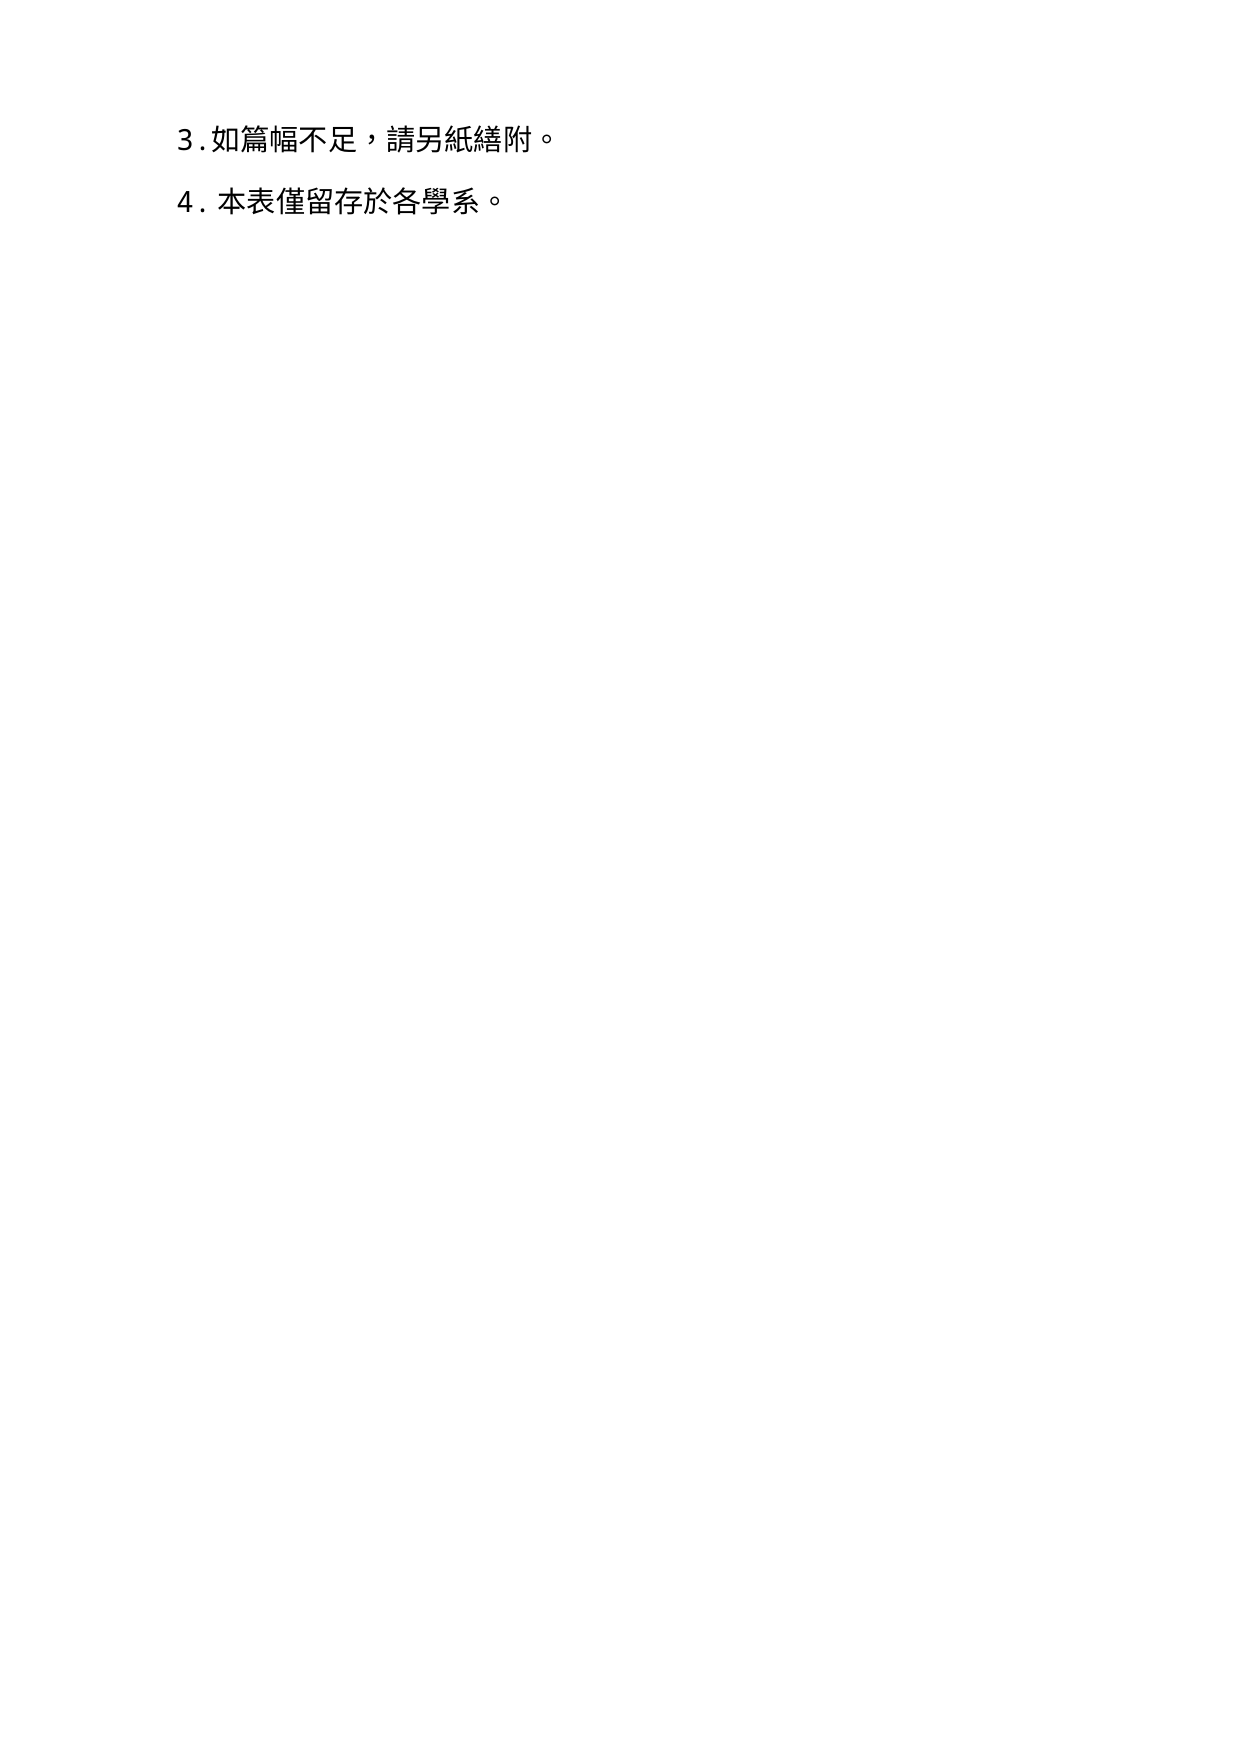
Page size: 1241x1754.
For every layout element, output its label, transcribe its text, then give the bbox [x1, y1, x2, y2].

text 3.如篇幅不足，請另紙繕附。 [89, 96, 1152, 158]
text 4. 本表僅留存於各學系。 [89, 158, 1152, 221]
